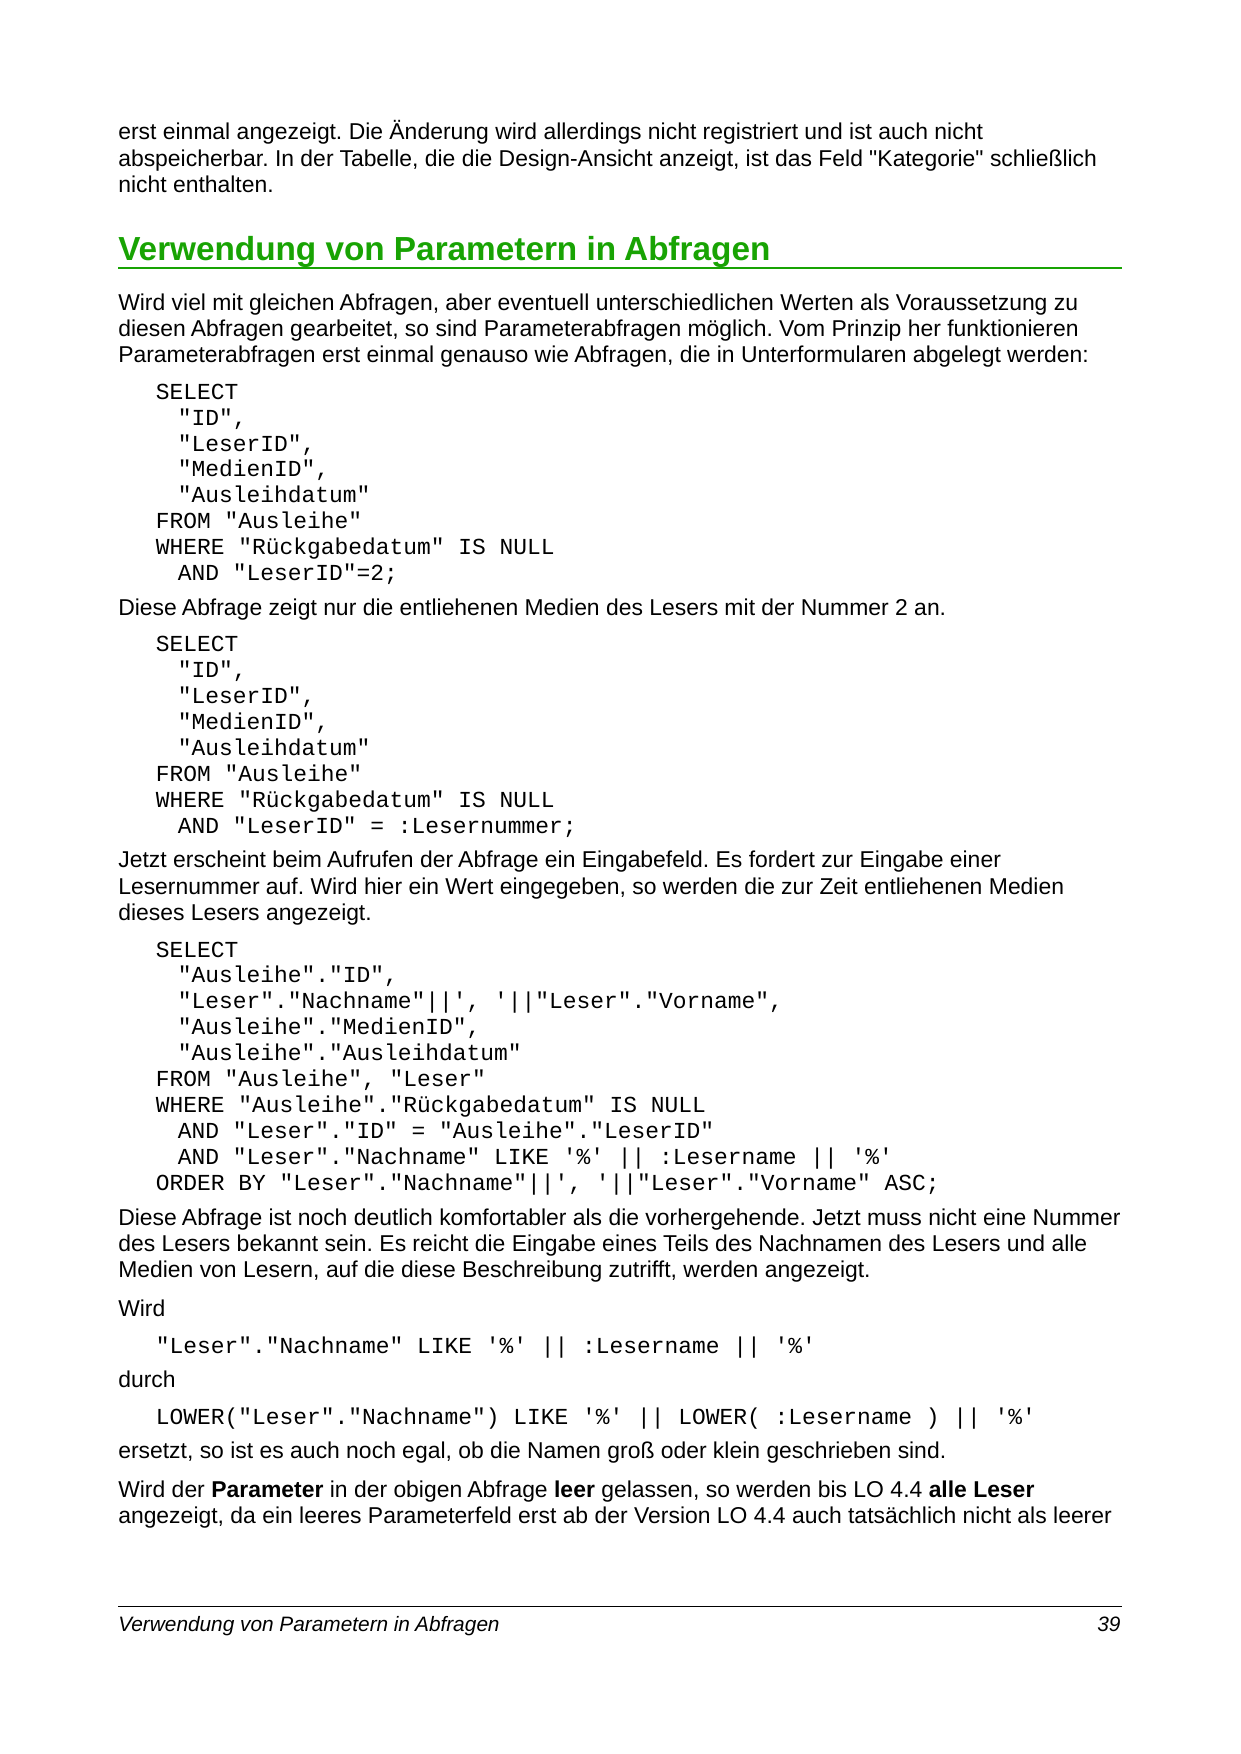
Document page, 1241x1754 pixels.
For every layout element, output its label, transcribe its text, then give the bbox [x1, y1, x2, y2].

text Diese Abfrage zeigt nur die entliehenen Medien des Lesers mit der Nummer 2 an. [118, 594, 1122, 620]
text Jetzt erscheint beim Aufrufen der Abfrage ein Eingabefeld. Es fordert zur Eingabe einer Lesernummer auf. Wird hier ein Wert eingegeben, so werden die zur Zeit entliehenen Medien dieses Lesers angezeigt. [118, 846, 1122, 925]
text Diese Abfrage ist noch deutlich komfortabler als die vorhergehende. Jetzt muss nicht eine Nummer des Lesers bekannt sein. Es reicht die Eingabe eines Teils des Nachnamen des Lesers und alle Medien von Lesern, auf die diese Beschreibung zutrifft, werden angezeigt. [118, 1203, 1122, 1283]
text Wird der Parameter in der obigen Abfrage leer gelassen, so werden bis LO 4.4 alle Leser angezeigt, da ein leeres Parameterfeld erst ab der Version LO 4.4 auch tatsächlich nicht als leerer [118, 1476, 1122, 1529]
text Wird [118, 1295, 1122, 1321]
subtitle Verwendung von Parametern in Abfragen [118, 229, 1122, 267]
text SELECT "ID", "LeserID", "MedienID", "Ausleihdatum" FROM "Ausleihe" WHERE "Rückgabedatum" IS NULL AND "LeserID"=2; [156, 380, 1122, 587]
text erst einmal angezeigt. Die Änderung wird allerdings nicht registriert und ist auch nicht abspeicherbar. In der Tabelle, die die Design-Ansicht anzeigt, ist das Feld "Kategorie" schließlich nicht enthalten. [118, 118, 1122, 197]
text SELECT "ID", "LeserID", "MedienID", "Ausleihdatum" FROM "Ausleihe" WHERE "Rückgabedatum" IS NULL AND "LeserID" = :Lesernummer; [156, 633, 1122, 840]
text durch [118, 1366, 1122, 1392]
text ersetzt, so ist es auch noch egal, ob die Namen groß oder klein geschrieben sind. [118, 1437, 1122, 1463]
text LOWER("Leser"."Nachname") LIKE '%' || LOWER( :Lesername ) || '%' [156, 1405, 1122, 1431]
text "Leser"."Nachname" LIKE '%' || :Lesername || '%' [156, 1334, 1122, 1360]
text SELECT "Ausleihe"."ID", "Leser"."Nachname"||', '||"Leser"."Vorname", "Ausleihe"."MedienID", "Ausleihe"."Ausleihdatum" FROM "Ausleihe", "Leser" WHERE "Ausleihe"."Rückgabedatum" IS NULL AND "Leser"."ID" = "Ausleihe"."LeserID" AND "Leser"."Nachname" LIKE '%' || :Lesername || '%' ORDER BY "Leser"."Nachname"||', '||"Leser"."Vorname" ASC; [156, 938, 1122, 1197]
text Wird viel mit gleichen Abfragen, aber eventuell unterschiedlichen Werten als Voraussetzung zu diesen Abfragen gearbeitet, so sind Parameterabfragen möglich. Vom Prinzip her funktionieren Parameterabfragen erst einmal genauso wie Abfragen, die in Unterformularen abgelegt werden: [118, 288, 1122, 367]
